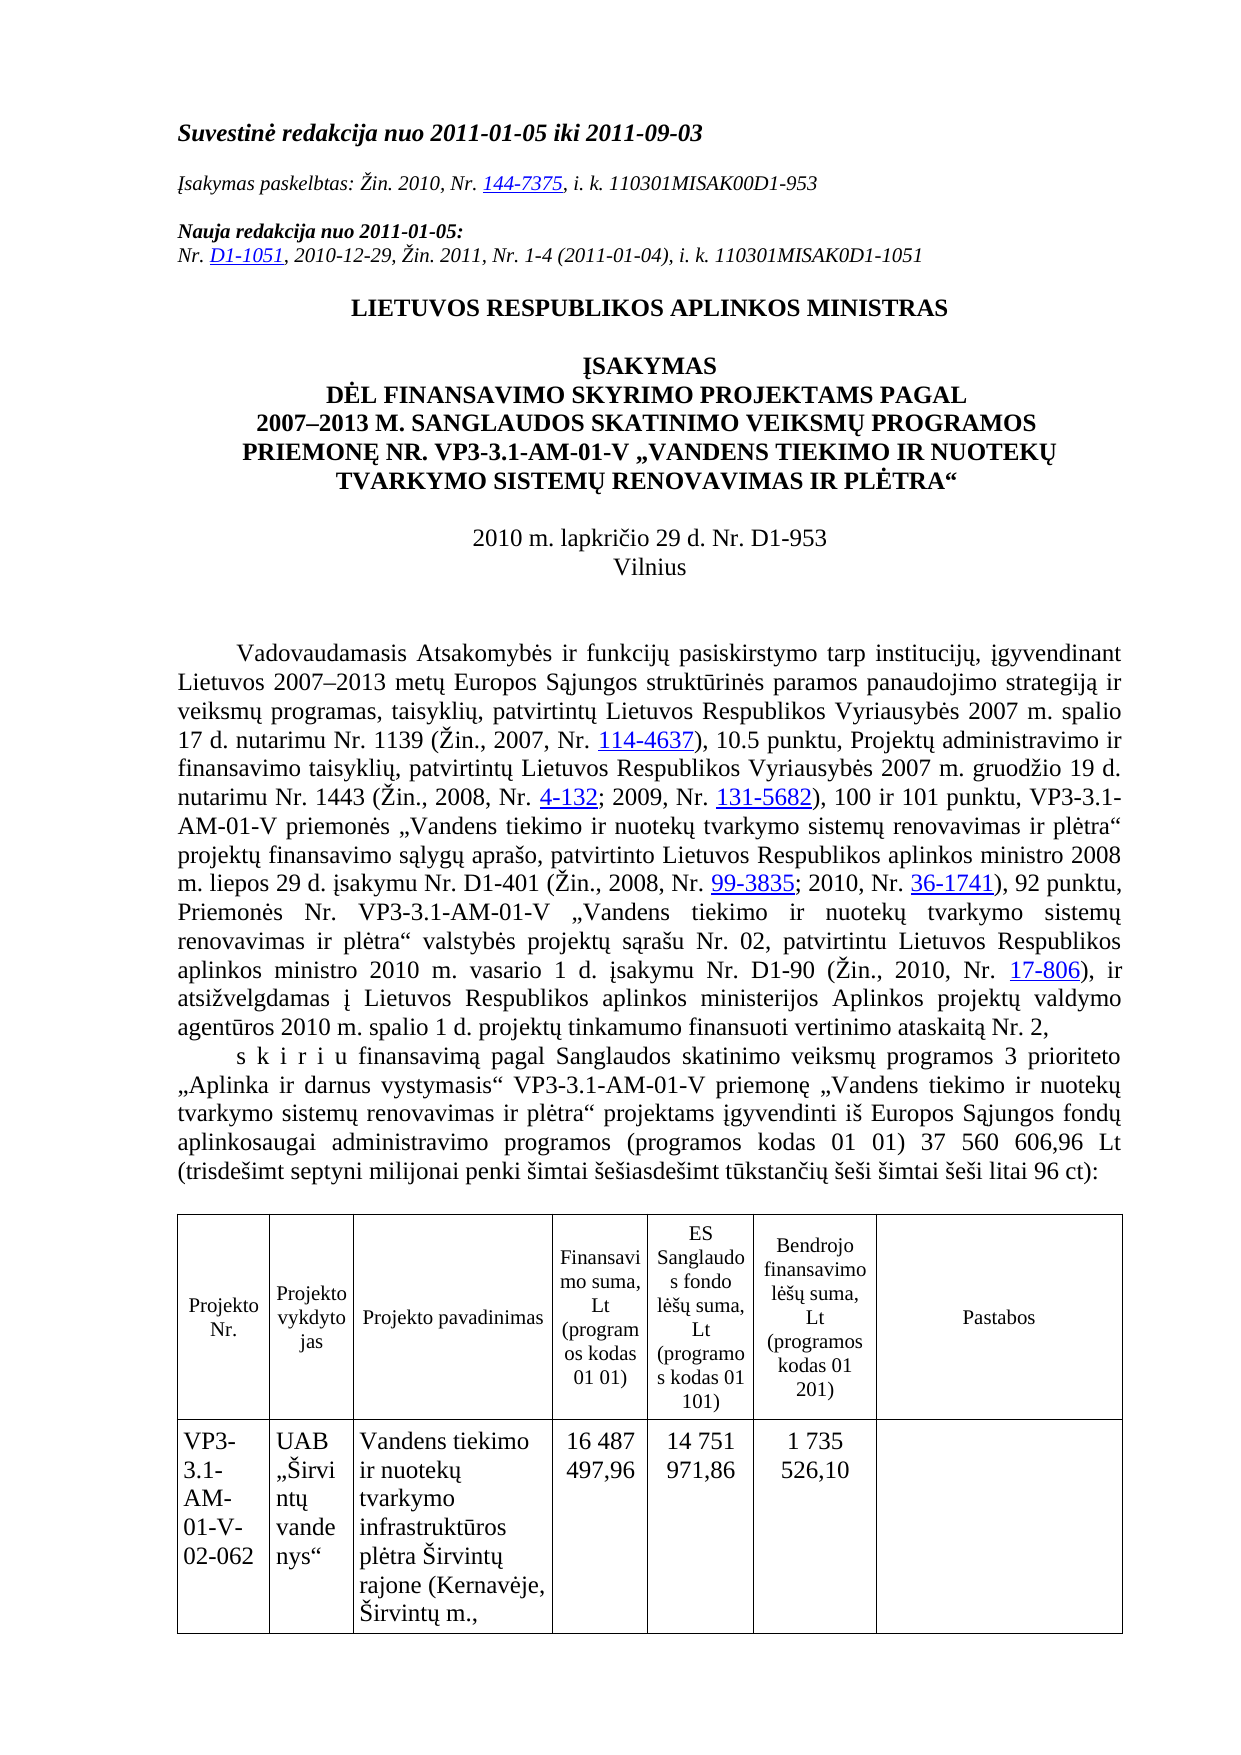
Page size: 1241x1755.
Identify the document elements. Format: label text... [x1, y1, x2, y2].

table_header Pastabos [877, 1215, 1122, 1419]
table_header Bendrojo finansavimo lėšų suma, Lt (programos kodas 01 201) [754, 1215, 876, 1419]
text LIETUVOS RESPUBLIKOS APLINKOS MINISTRAS [177, 293, 1122, 322]
table_cell Vandens tiekimo ir nuotekų tvarkymo infrastruktūros plėtra Širvintų rajone (Kernavėje, Širvintų m., [354, 1420, 552, 1633]
table_header Projekto Nr. [178, 1215, 269, 1419]
text Vadovaudamasis Atsakomybės ir funkcijų pasiskirstymo tarp institucijų, įgyvendinant Lietuvos 2007–2013 metų Europos Sąjungos struktūrinės paramos panaudojimo strategiją ir veiksmų programas, taisyklių, patvirtintų Lietuvos Respublikos Vyriausybės 2007 m. spalio 17 d. nutarimu Nr. 1139 (Žin., 2007, Nr. 114-4637), 10.5 punktu, Projektų administravimo ir finansavimo taisyklių, patvirtintų Lietuvos Respublikos Vyriausybės 2007 m. gruodžio 19 d. nutarimu Nr. 1443 (Žin., 2008, Nr. 4-132; 2009, Nr. 131-5682), 100 ir 101 punktu, VP3-3.1-AM-01-V priemonės „Vandens tiekimo ir nuotekų tvarkymo sistemų renovavimas ir plėtra“ projektų finansavimo sąlygų aprašo, patvirtinto Lietuvos Respublikos aplinkos ministro 2008 m. liepos 29 d. įsakymu Nr. D1-401 (Žin., 2008, Nr. 99-3835; 2010, Nr. 36-1741), 92 punktu, Priemonės Nr. VP3-3.1-AM-01-V „Vandens tiekimo ir nuotekų tvarkymo sistemų renovavimas ir plėtra“ valstybės projektų sąrašu Nr. 02, patvirtintu Lietuvos Respublikos aplinkos ministro 2010 m. vasario 1 d. įsakymu Nr. D1-90 (Žin., 2010, Nr. 17-806), ir atsižvelgdamas į Lietuvos Respublikos aplinkos ministerijos Aplinkos projektų valdymo agentūros 2010 m. spalio 1 d. projektų tinkamumo finansuoti vertinimo ataskaitą Nr. 2, [177, 638, 1122, 1041]
table_cell 16 487 497,96 [553, 1420, 647, 1633]
text 2010 m. lapkričio 29 d. Nr. D1-953 [177, 523, 1122, 552]
table_cell VP3-3.1-AM-01-V-02-062 [178, 1420, 269, 1633]
text Įsakymas paskelbtas: Žin. 2010, Nr. 144-7375, i. k. 110301MISAK00D1-953 [177, 171, 1122, 195]
text Vilnius [177, 552, 1122, 581]
table_header Finansavimo suma, Lt (programos kodas 01 01) [553, 1215, 647, 1419]
text ĮSAKYMAS [177, 351, 1122, 380]
table_header Projekto vykdytojas [270, 1215, 353, 1419]
table_header ES Sanglaudos fondo lėšų suma, Lt (programos kodas 01 101) [648, 1215, 753, 1419]
table_cell 14 751 971,86 [648, 1420, 753, 1633]
text Nr. D1-1051, 2010-12-29, Žin. 2011, Nr. 1-4 (2011-01-04), i. k. 110301MISAK0D1-1051 [177, 243, 1122, 267]
text Nauja redakcija nuo 2011-01-05: [177, 219, 1122, 243]
table_header Projekto pavadinimas [354, 1215, 552, 1419]
table_cell 1 735 526,10 [754, 1420, 876, 1633]
table_cell UAB „Širvintų vandenys“ [270, 1420, 353, 1633]
text s k i r i u finansavimą pagal Sanglaudos skatinimo veiksmų programos 3 prioriteto „Aplinka ir darnus vystymasis“ VP3-3.1-AM-01-V priemonę „Vandens tiekimo ir nuotekų tvarkymo sistemų renovavimas ir plėtra“ projektams įgyvendinti iš Europos Sąjungos fondų aplinkosaugai administravimo programos (programos kodas 01 01) 37 560 606,96 Lt (trisdešimt septyni milijonai penki šimtai šešiasdešimt tūkstančių šeši šimtai šeši litai 96 ct): [177, 1041, 1122, 1185]
table_cell [877, 1420, 1122, 1633]
text Suvestinė redakcija nuo 2011-01-05 iki 2011-09-03 [177, 118, 1122, 147]
text DĖL FINANSAVIMO SKYRIMO PROJEKTAMS PAGAL 2007–2013 M. SANGLAUDOS SKATINIMO VEIKSMŲ PROGRAMOS PRIEMONĘ Nr. VP3-3.1-AM-01-V „VANDENS TIEKIMO IR NUOTEKŲ TVARKYMO SISTEMŲ RENOVAVIMAS IR PLĖTRA“ [177, 380, 1122, 495]
